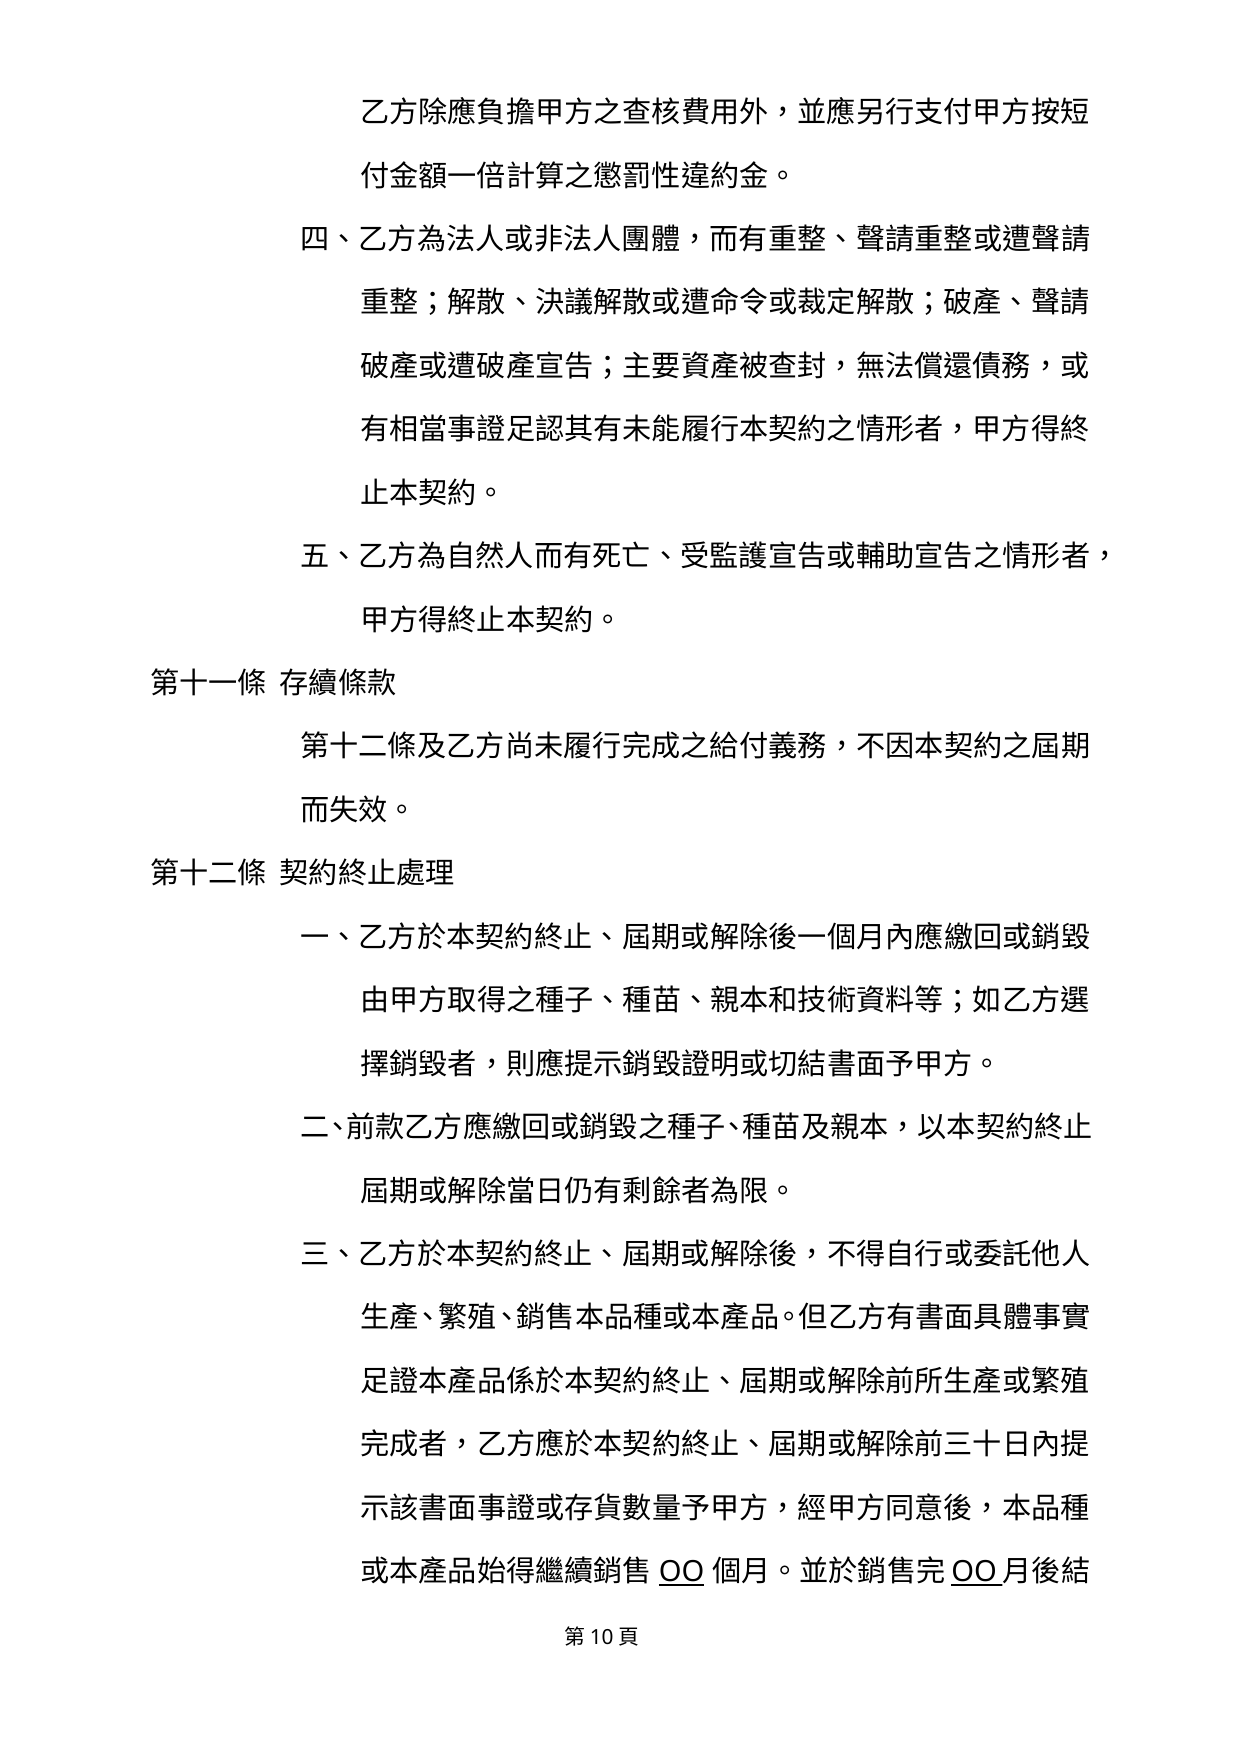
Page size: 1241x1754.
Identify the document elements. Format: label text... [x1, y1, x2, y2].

text 乙方除應負擔甲方之查核費用外，並應另行支付甲方按短付金額一倍計算之懲罰性違約金。 [300, 89, 1090, 194]
text 第十二條及乙方尚未履行完成之給付義務，不因本契約之屆期而失效。 [300, 723, 1090, 829]
text 四、乙方為法人或非法人團體，而有重整、聲請重整或遭聲請重整；解散、決議解散或遭命令或裁定解散；破產、聲請破產或遭破產宣告；主要資產被查封，無法償還債務，或有相當事證足認其有未能履行本契約之情形者，甲方得終止本契約。 [300, 216, 1090, 512]
text 二、前款乙方應繳回或銷毀之種子、種苗及親本，以本契約終止、屆期或解除當日仍有剩餘者為限。 [300, 1104, 1090, 1209]
subtitle 第十二條 契約終止處理 [150, 850, 1090, 892]
text 一、乙方於本契約終止、屆期或解除後一個月內應繳回或銷毀由甲方取得之種子、種苗、親本和技術資料等；如乙方選擇銷毀者，則應提示銷毀證明或切結書面予甲方。 [300, 913, 1090, 1082]
subtitle 第十一條 存續條款 [150, 659, 1090, 702]
text 三、乙方於本契約終止、屆期或解除後，不得自行或委託他人生產、繁殖、銷售本品種或本產品。但乙方有書面具體事實足證本產品係於本契約終止、屆期或解除前所生產或繁殖完成者，乙方應於本契約終止、屆期或解除前三十日內提示該書面事證或存貨數量予甲方，經甲方同意後，本品種或本產品始得繼續銷售 OO 個月。並於銷售完OO月後結 [300, 1231, 1090, 1590]
text 五、乙方為自然人而有死亡、受監護宣告或輔助宣告之情形者，甲方得終止本契約。 [300, 533, 1090, 638]
